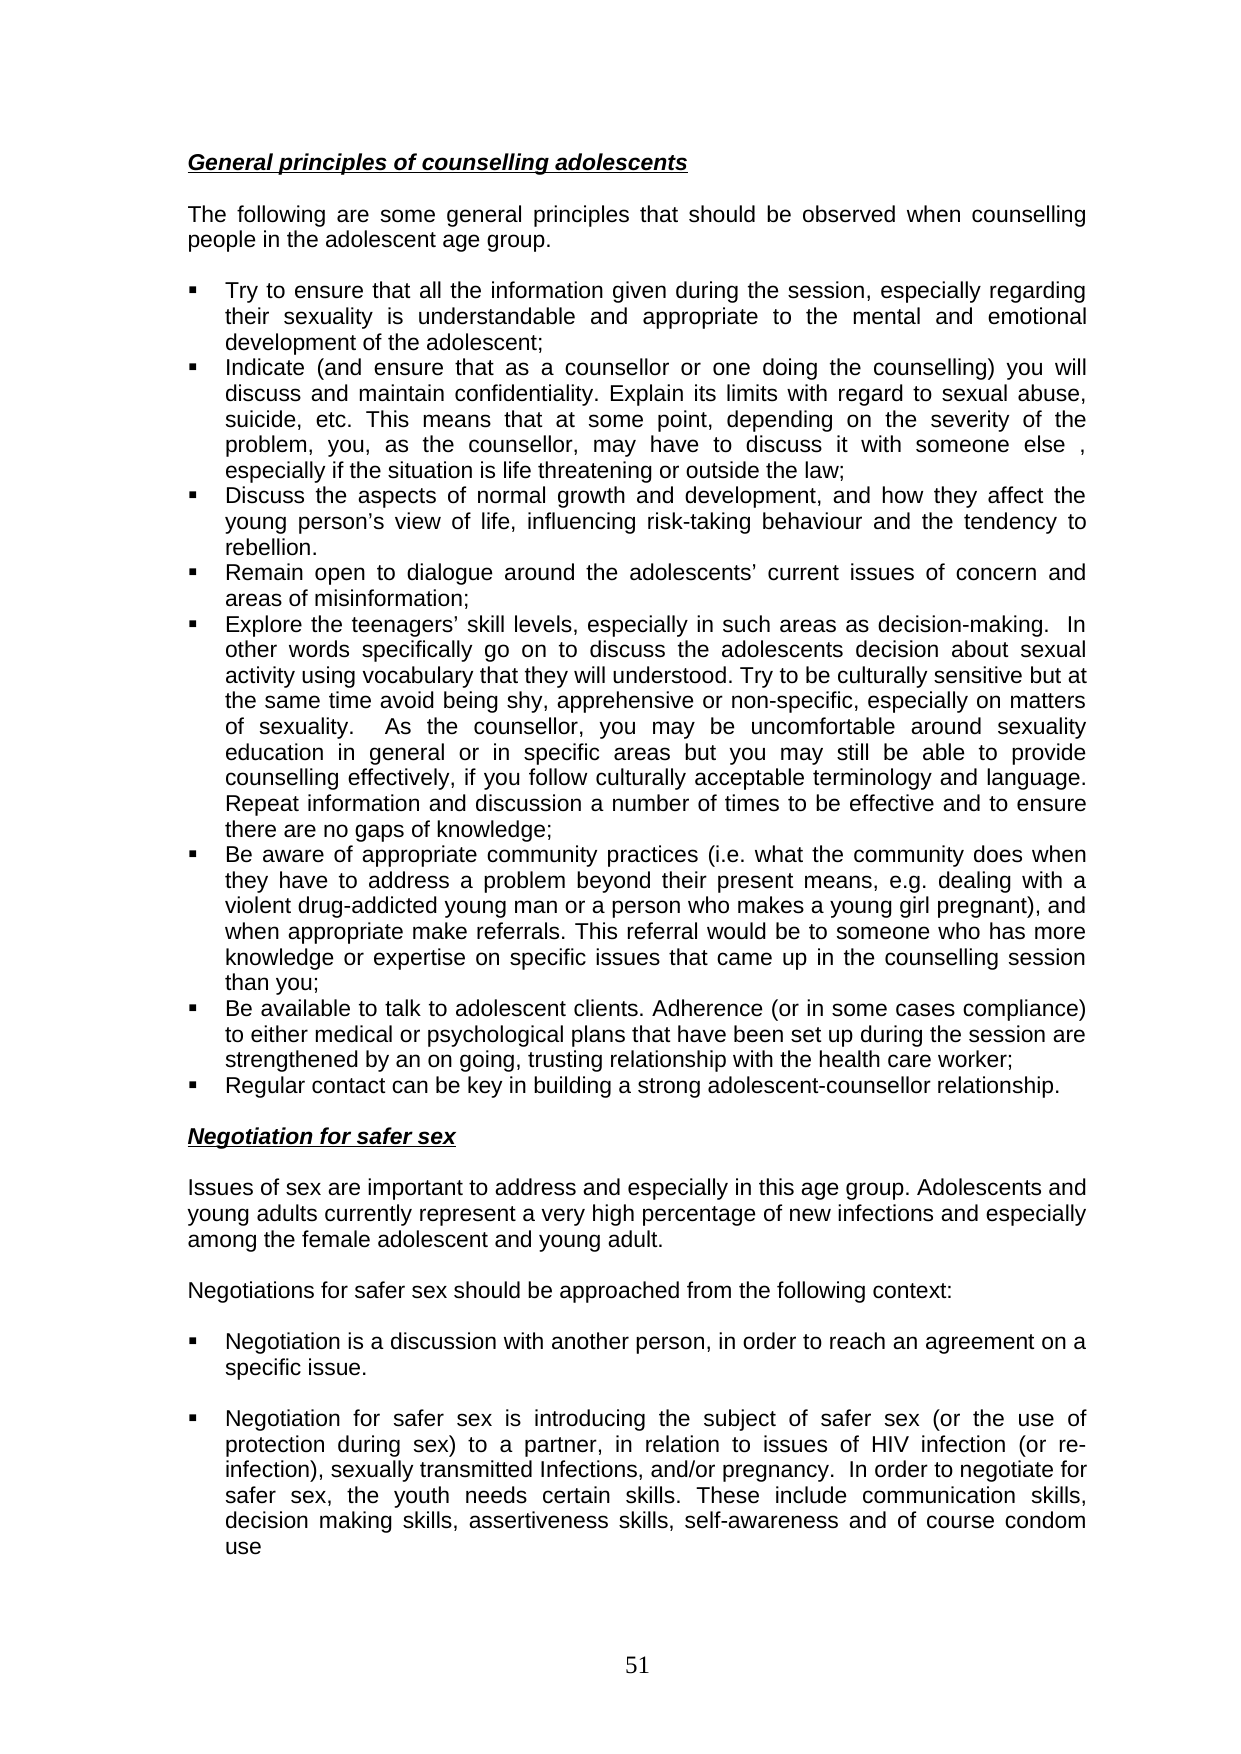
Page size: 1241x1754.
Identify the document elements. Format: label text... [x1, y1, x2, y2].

list Negotiation for safer sex is introducing the subject of safer sex (or the use of protection during sex) to a partner, in relation to issues of HIV infection (or re-infection), sexually transmitted Infections, and/or pregnancy. In order to negotiate for safer sex, the youth needs certain skills. These include communication skills, decision making skills, assertiveness skills, self-awareness and of course condom use [187, 1406, 1087, 1559]
list Regular contact can be key in building a strong adolescent-counsellor relationship. [187, 1072, 1087, 1098]
list Be available to talk to adolescent clients. Adherence (or in some cases compliance) to either medical or psychological plans that have been set up during the session are strengthened by an on going, trusting relationship with the health care worker; [187, 996, 1087, 1072]
text The following are some general principles that should be observed when counselling people in the adolescent age group. [187, 201, 1087, 252]
text Negotiation for safer sex [187, 1124, 1087, 1149]
list Indicate (and ensure that as a counsellor or one doing the counselling) you will discuss and maintain confidentiality. Explain its limits with regard to sexual abuse, suicide, etc. This means that at some point, depending on the severity of the problem, you, as the counsellor, may have to discuss it with someone else , especially if the situation is life threatening or outside the law; [187, 355, 1087, 483]
list Negotiation is a discussion with another person, in order to reach an agreement on a specific issue. [187, 1329, 1087, 1380]
text General principles of counselling adolescents [187, 150, 1087, 176]
list Explore the teenagers’ skill levels, especially in such areas as decision-making. In other words specifically go on to discuss the adolescents decision about sexual activity using vocabulary that they will understood. Try to be culturally sensitive but at the same time avoid being shy, apprehensive or non-specific, especially on matters of sexuality. As the counsellor, you may be uncomfortable around sexuality education in general or in specific areas but you may still be able to provide counselling effectively, if you follow culturally acceptable terminology and language. Repeat information and discussion a number of times to be effective and to ensure there are no gaps of knowledge; [187, 611, 1087, 842]
list Remain open to dialogue around the adolescents’ current issues of concern and areas of misinformation; [187, 560, 1087, 611]
text Issues of sex are important to address and especially in this age group. Adolescents and young adults currently represent a very high percentage of new infections and especially among the female adolescent and young adult. [187, 1175, 1087, 1252]
text Negotiations for safer sex should be approached from the following context: [187, 1277, 1087, 1303]
list Discuss the aspects of normal growth and development, and how they affect the young person’s view of life, influencing risk-taking behaviour and the tendency to rebellion. [187, 483, 1087, 560]
list Be aware of appropriate community practices (i.e. what the community does when they have to address a problem beyond their present means, e.g. dealing with a violent drug-addicted young man or a person who makes a young girl pregnant), and when appropriate make referrals. This referral would be to someone who has more knowledge or expertise on specific issues that came up in the counselling session than you; [187, 842, 1087, 996]
list Try to ensure that all the information given during the session, especially regarding their sexuality is understandable and appropriate to the mental and emotional development of the adolescent; [187, 278, 1087, 355]
